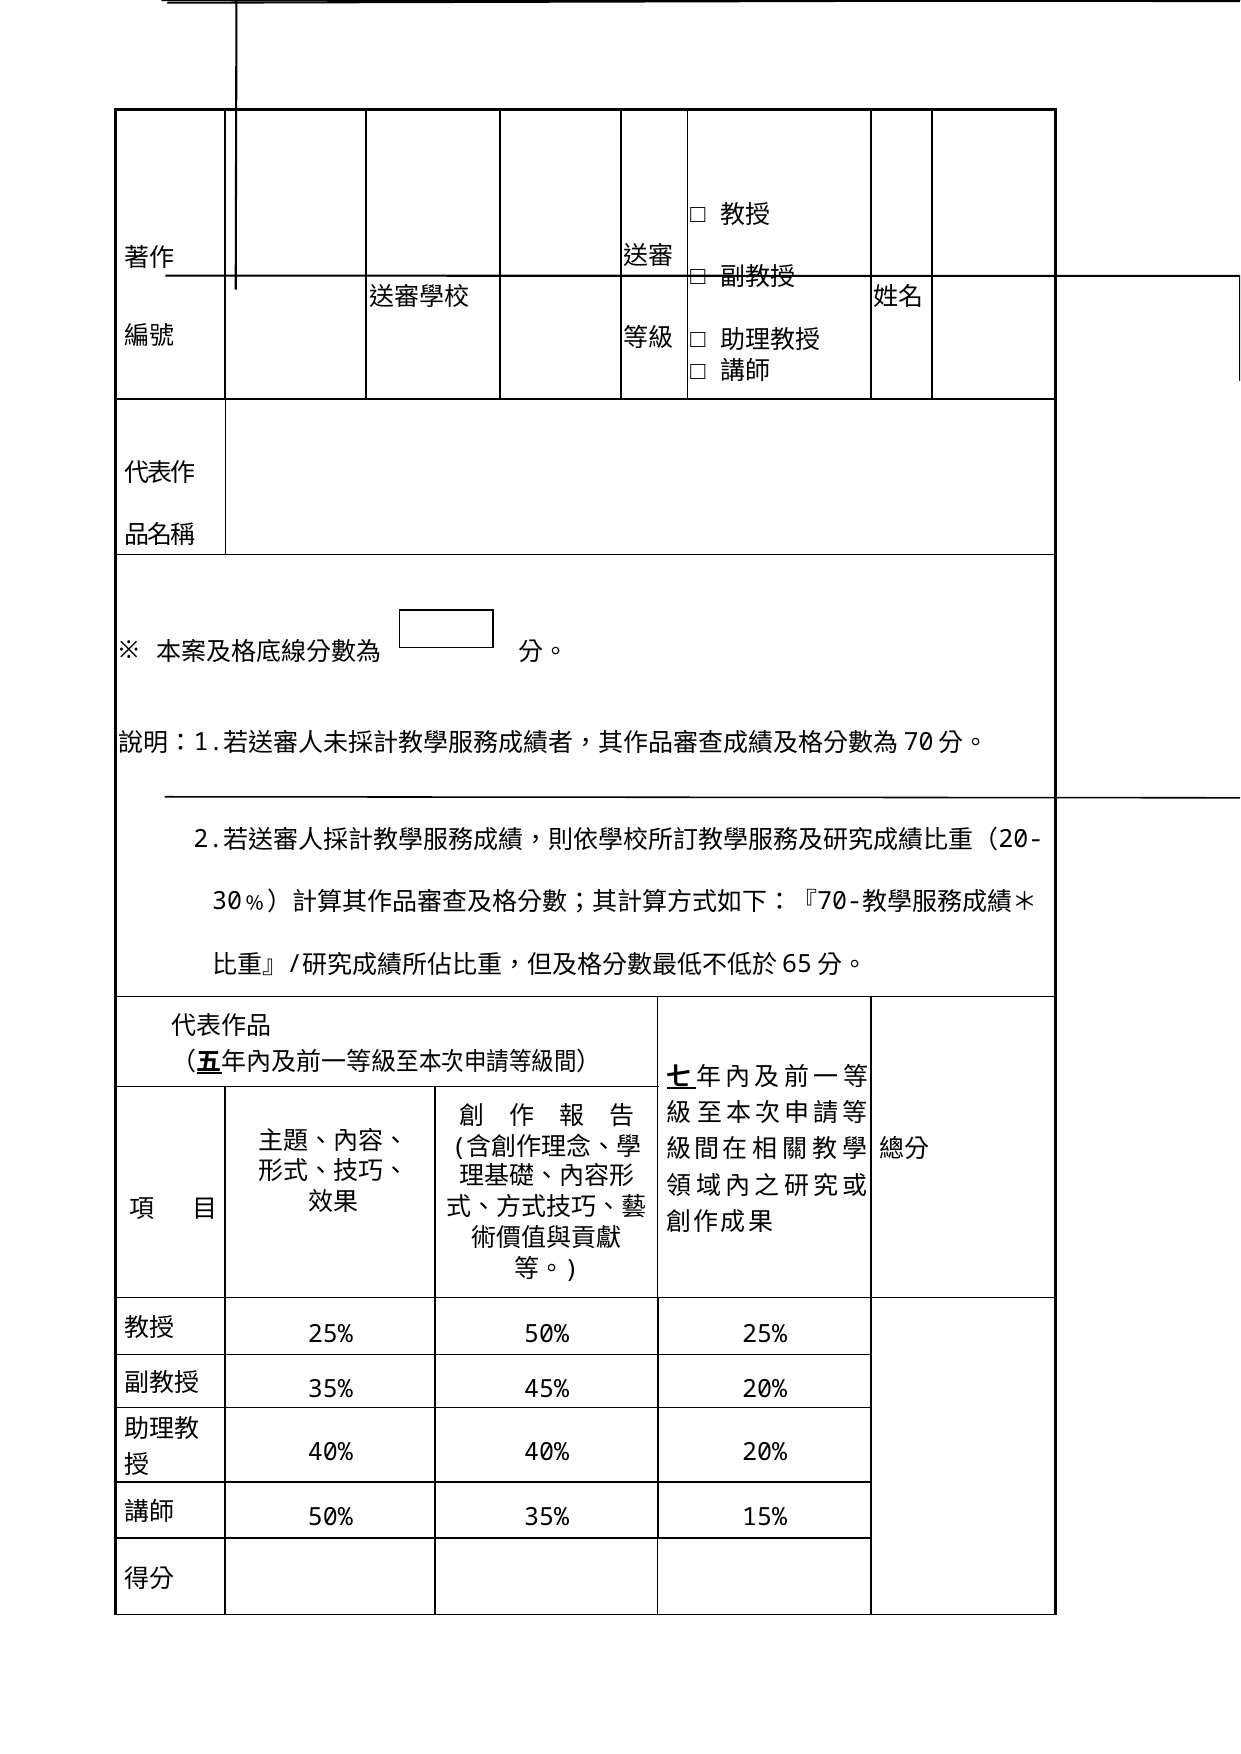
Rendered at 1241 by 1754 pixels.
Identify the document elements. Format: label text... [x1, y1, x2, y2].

table_cell 總分 [872, 997, 1054, 1297]
table_cell 項 目 [117, 1087, 224, 1297]
table_cell 20% [659, 1408, 870, 1481]
table_cell 教授 [117, 1298, 224, 1354]
table_cell [658, 1539, 870, 1614]
table_cell 35% [436, 1483, 657, 1537]
table_cell 25% [226, 1298, 434, 1354]
table_cell 代表作品 （五年內及前一等級至本次申請等級間） [117, 997, 657, 1086]
table_header [872, 111, 931, 274]
table_header [933, 277, 1054, 398]
table_cell 主題、內容、形式、技巧、效果 [226, 1087, 434, 1297]
table_cell 35% [226, 1355, 434, 1407]
table_cell 45% [436, 1355, 657, 1407]
table_cell [436, 1539, 657, 1614]
table_header [933, 111, 1054, 274]
table_header 等級 [622, 277, 687, 398]
table_cell 20% [659, 1355, 870, 1407]
table_header [237, 111, 365, 274]
table_cell 40% [436, 1408, 657, 1481]
table_cell 40% [226, 1408, 434, 1481]
table_cell 本案及格底線分數為 分。 說明：1.若送審人未採計教學服務成績者，其作品審查成績及格分數為70分。 2.若送審人採計教學服務成績，則依學校所訂教學服務及研究成績比重（20-30﹪）計算其作品審查及格分數；其計算方式如下：『70-教學服務成績＊比重』/研究成績所佔比重，但及格分數最低不低於65分。 [117, 555, 1054, 996]
table_cell 七年內及前一等級至本次申請等級間在相關教學領域內之研究或創作成果 [658, 997, 870, 1297]
table_header 著作 編號 [117, 111, 224, 398]
table_cell 助理教授 [117, 1408, 224, 1481]
table_header [501, 277, 620, 398]
table_header [226, 277, 365, 398]
table_cell 25% [659, 1298, 870, 1354]
table_header 姓名 [872, 277, 931, 398]
table_cell [226, 1539, 434, 1614]
table_cell [872, 1298, 1054, 1614]
table_cell [226, 400, 1054, 553]
table_cell 副教授 [117, 1355, 224, 1407]
table_cell 代表作品名稱 [117, 400, 225, 553]
table_cell 創 作 報 告 (含創作理念、學理基礎、內容形式、方式技巧、藝術價值與貢獻等。) [436, 1087, 657, 1297]
table_cell 15% [659, 1483, 870, 1537]
table_header [226, 111, 235, 274]
table_cell 50% [226, 1483, 434, 1537]
table_header [367, 111, 499, 274]
table_header [501, 111, 620, 274]
table_header □ 教授 □ 副教授 □ 助理教授 □ 講師 [688, 111, 870, 274]
table_cell 得分 [117, 1539, 224, 1614]
table_cell 50% [436, 1298, 657, 1354]
table_cell 講師 [117, 1483, 224, 1537]
table_header 送審學校 [367, 277, 499, 398]
table_header 送審 [622, 111, 687, 274]
table_header □ 教授 □ 副教授 □ 助理教授 □ 講師 [688, 277, 870, 398]
